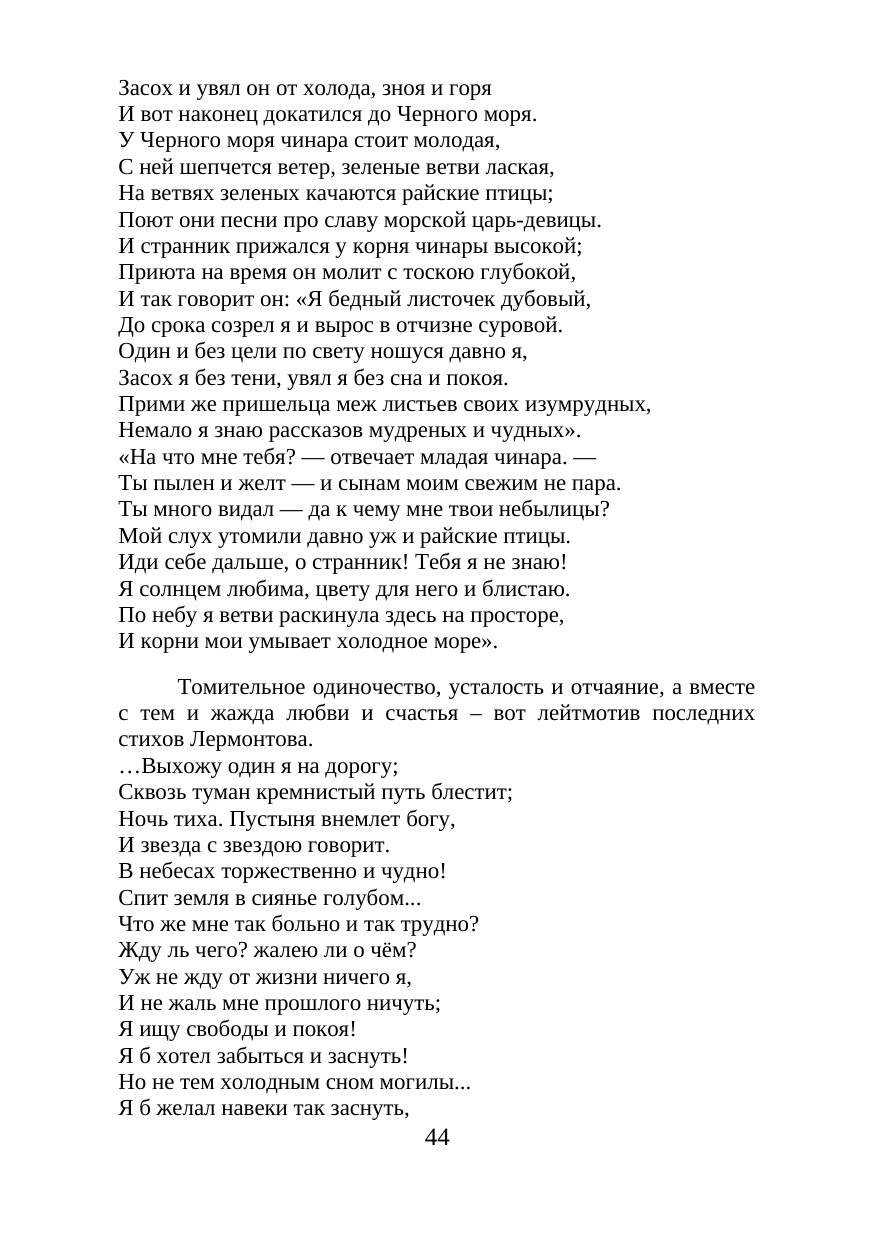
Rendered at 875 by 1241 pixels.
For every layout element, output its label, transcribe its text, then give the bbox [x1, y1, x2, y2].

text Я ищу свободы и покоя! [118, 1015, 756, 1042]
text Ночь тиха. Пустыня внемлет богу, [118, 804, 756, 831]
text Спит земля в сиянье голубом... [118, 884, 756, 910]
text И звезда с звездою говорит. [118, 831, 756, 857]
text Засох и увял он от холода, зноя и горя И вот наконец докатился до Черного моря. [118, 74, 756, 127]
text «На что мне тебя? — отвечает младая чинара. — Ты пылен и желт — и сынам моим свежим не пара. Ты много видал — да к чему мне твои небылицы? Мой слух утомили давно уж и райские птицы. [118, 443, 756, 548]
text Иди себе дальше, о странник! Тебя я не знаю! Я солнцем любима, цвету для него и блистаю. По небу я ветви раскинула здесь на просторе, И корни мои умывает холодное море». [118, 548, 756, 654]
text Томительное одиночество, усталость и отчаяние, а вместе с тем и жажда любви и счастья – вот лейтмотив последних стихов Лермонтова. [118, 673, 756, 752]
text Что же мне так больно и так трудно? [118, 910, 756, 936]
text Один и без цели по свету ношуся давно я, Засох я без тени, увял я без сна и покоя. Прими же пришельца меж листьев своих изумрудных, Немало я знаю рассказов мудреных и чудных». [118, 337, 756, 443]
text Сквозь туман кремнистый путь блестит; [118, 778, 756, 804]
text И странник прижался у корня чинары высокой; Приюта на время он молит с тоскою глубокой, И так говорит он: «Я бедный листочек дубовый, До срока созрел я и вырос в отчизне суровой. [118, 232, 756, 337]
text В небесах торжественно и чудно! [118, 857, 756, 884]
text На ветвях зеленых качаются райские птицы; Поют они песни про славу морской царь-девицы. [118, 179, 756, 232]
text Я б хотел забыться и заснуть! [118, 1042, 756, 1068]
text И не жаль мне прошлого ничуть; [118, 989, 756, 1015]
text Я б желал навеки так заснуть, [118, 1094, 756, 1121]
text Но не тем холодным сном могилы... [118, 1068, 756, 1094]
text Уж не жду от жизни ничего я, [118, 963, 756, 989]
text Жду ль чего? жалею ли о чём? [118, 936, 756, 963]
text …Выхожу один я на дорогу; [118, 752, 756, 778]
text У Черного моря чинара стоит молодая, С ней шепчется ветер, зеленые ветви лаская, [118, 127, 756, 179]
